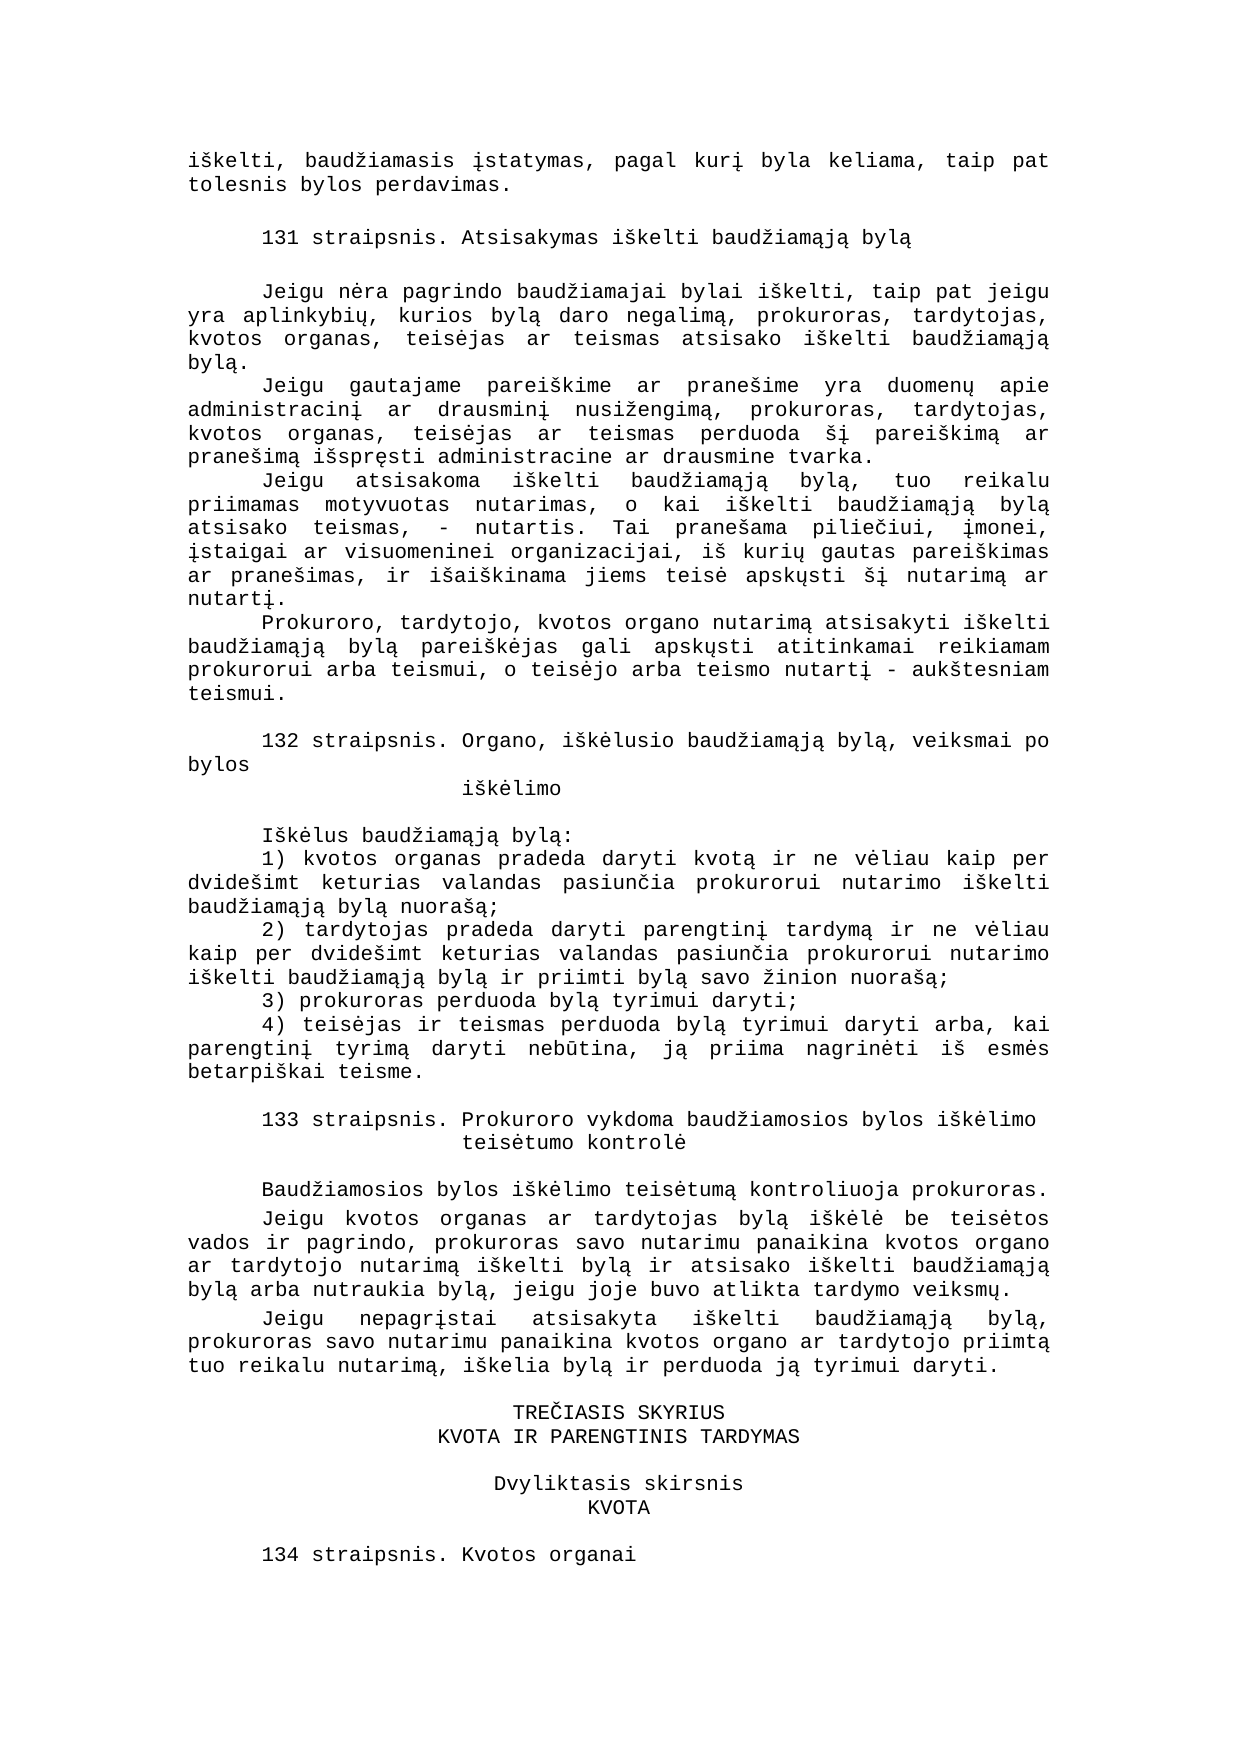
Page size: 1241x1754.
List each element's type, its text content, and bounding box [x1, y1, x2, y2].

text KVOTA [187, 1497, 1050, 1521]
text Jeigu nėra pagrindo baudžiamajai bylai iškelti, taip pat jeigu yra aplinkybių, kurios bylą daro negalimą, prokuroras, tardytojas, kvotos organas, teisėjas ar teismas atsisako iškelti baudžiamąją bylą. [187, 281, 1050, 376]
text Jeigu kvotos organas ar tardytojas bylą iškėlė be teisėtos vados ir pagrindo, prokuroras savo nutarimu panaikina kvotos organo ar tardytojo nutarimą iškelti bylą ir atsisako iškelti baudžiamąją bylą arba nutraukia bylą, jeigu joje buvo atlikta tardymo veiksmų. [187, 1208, 1050, 1303]
text Jeigu nepagrįstai atsisakyta iškelti baudžiamąją bylą, prokuroras savo nutarimu panaikina kvotos organo ar tardytojo priimtą tuo reikalu nutarimą, iškelia bylą ir perduoda ją tyrimui daryti. [187, 1308, 1050, 1379]
text teisėtumo kontrolė [187, 1132, 1050, 1156]
text iškelti, baudžiamasis įstatymas, pagal kurį byla keliama, taip pat tolesnis bylos perdavimas. [187, 150, 1050, 197]
text Iškėlus baudžiamąją bylą: [187, 825, 1050, 848]
text 131 straipsnis. Atsisakymas iškelti baudžiamąją bylą [187, 227, 1050, 251]
text Dvyliktasis skirsnis [187, 1473, 1050, 1497]
text 4) teisėjas ir teismas perduoda bylą tyrimui daryti arba, kai parengtinį tyrimą daryti nebūtina, ją priima nagrinėti iš esmės betarpiškai teisme. [187, 1014, 1050, 1085]
text 2) tardytojas pradeda daryti parengtinį tardymą ir ne vėliau kaip per dvidešimt keturias valandas pasiunčia prokurorui nutarimo iškelti baudžiamąją bylą ir priimti bylą savo žinion nuorašą; [187, 919, 1050, 990]
text 1) kvotos organas pradeda daryti kvotą ir ne vėliau kaip per dvidešimt keturias valandas pasiunčia prokurorui nutarimo iškelti baudžiamąją bylą nuorašą; [187, 848, 1050, 919]
text KVOTA IR PARENGTINIS TARDYMAS [187, 1426, 1050, 1449]
text Jeigu gautajame pareiškime ar pranešime yra duomenų apie administracinį ar drausminį nusižengimą, prokuroras, tardytojas, kvotos organas, teisėjas ar teismas perduoda šį pareiškimą ar pranešimą išspręsti administracine ar drausmine tvarka. [187, 376, 1050, 470]
text Baudžiamosios bylos iškėlimo teisėtumą kontroliuoja prokuroras. [187, 1179, 1050, 1203]
text Prokuroro, tardytojo, kvotos organo nutarimą atsisakyti iškelti baudžiamąją bylą pareiškėjas gali apskųsti atitinkamai reikiamam prokurorui arba teismui, o teisėjo arba teismo nutartį - aukštesniam teismui. [187, 612, 1050, 707]
text Jeigu atsisakoma iškelti baudžiamąją bylą, tuo reikalu priimamas motyvuotas nutarimas, o kai iškelti baudžiamąją bylą atsisako teismas, - nutartis. Tai pranešama piliečiui, įmonei, įstaigai ar visuomeninei organizacijai, iš kurių gautas pareiškimas ar pranešimas, ir išaiškinama jiems teisė apskųsti šį nutarimą ar nutartį. [187, 470, 1050, 612]
text iškėlimo [187, 777, 1050, 801]
text 133 straipsnis. Prokuroro vykdoma baudžiamosios bylos iškėlimo [187, 1108, 1050, 1132]
text 134 straipsnis. Kvotos organai [187, 1544, 1050, 1568]
text TREČIASIS SKYRIUS [187, 1402, 1050, 1426]
text 3) prokuroras perduoda bylą tyrimui daryti; [187, 990, 1050, 1014]
text 132 straipsnis. Organo, iškėlusio baudžiamąją bylą, veiksmai po bylos [187, 730, 1050, 777]
